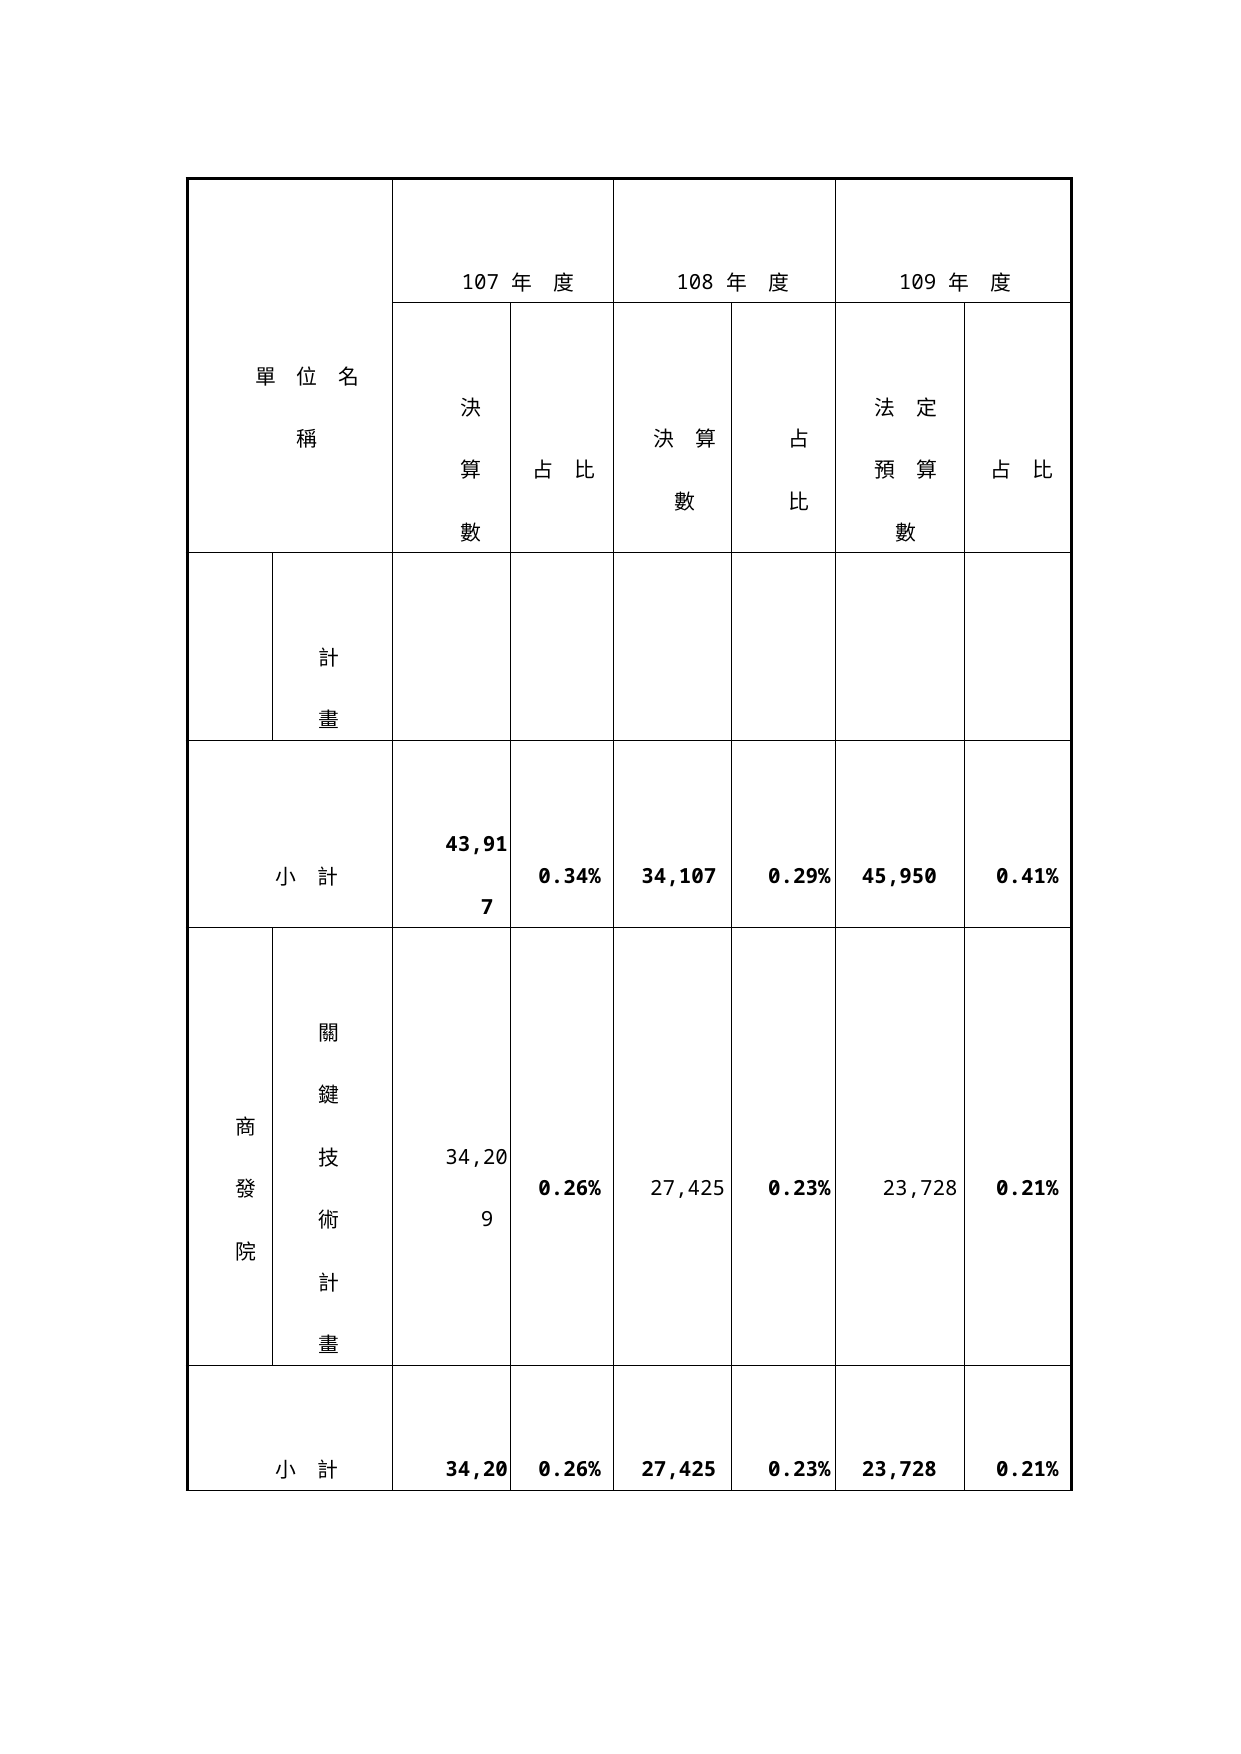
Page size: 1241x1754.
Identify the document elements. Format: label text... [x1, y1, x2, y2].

table_header 108年度 [614, 180, 835, 302]
table_cell 34,107 [614, 741, 731, 927]
table_cell [965, 553, 1070, 740]
table_cell 27,425 [614, 1366, 731, 1490]
table_cell 0.21% [965, 928, 1070, 1365]
table_cell [393, 553, 510, 740]
table_cell 43,917 [393, 741, 510, 927]
table_cell [511, 553, 613, 740]
table_cell 小計 [189, 741, 392, 927]
table_cell 決算數 [614, 303, 731, 552]
table_cell [732, 553, 835, 740]
table_cell 0.26% [511, 928, 613, 1365]
table_cell 34,209 [393, 928, 510, 1365]
table_cell 0.23% [732, 1366, 835, 1490]
table_cell 0.29% [732, 741, 835, 927]
table_cell 商發院 [189, 928, 272, 1365]
table_cell 法定預算數 [836, 303, 964, 552]
table_cell 23,728 [836, 1366, 964, 1490]
table_header 109年度 [836, 180, 1070, 302]
table_cell [836, 553, 964, 740]
table_cell 小計 [189, 1366, 392, 1490]
table_cell 45,950 [836, 741, 964, 927]
table_cell 計畫 [273, 553, 392, 740]
table_cell 0.21% [965, 1366, 1070, 1490]
table_cell 34,20 [393, 1366, 510, 1490]
table_cell 占比 [511, 303, 613, 552]
table_cell 占比 [732, 303, 835, 552]
table_cell [614, 553, 731, 740]
table_cell 關鍵技術計畫 [273, 928, 392, 1365]
table_cell 占比 [965, 303, 1070, 552]
table_cell 23,728 [836, 928, 964, 1365]
table_cell 0.23% [732, 928, 835, 1365]
table_cell 0.26% [511, 1366, 613, 1490]
table_header 單位名稱 [189, 180, 392, 552]
table_cell [189, 553, 272, 740]
table_cell 決算數 [393, 303, 510, 552]
table_header 107年度 [393, 180, 613, 302]
table_cell 0.34% [511, 741, 613, 927]
table_cell 27,425 [614, 928, 731, 1365]
table_cell 0.41% [965, 741, 1070, 927]
